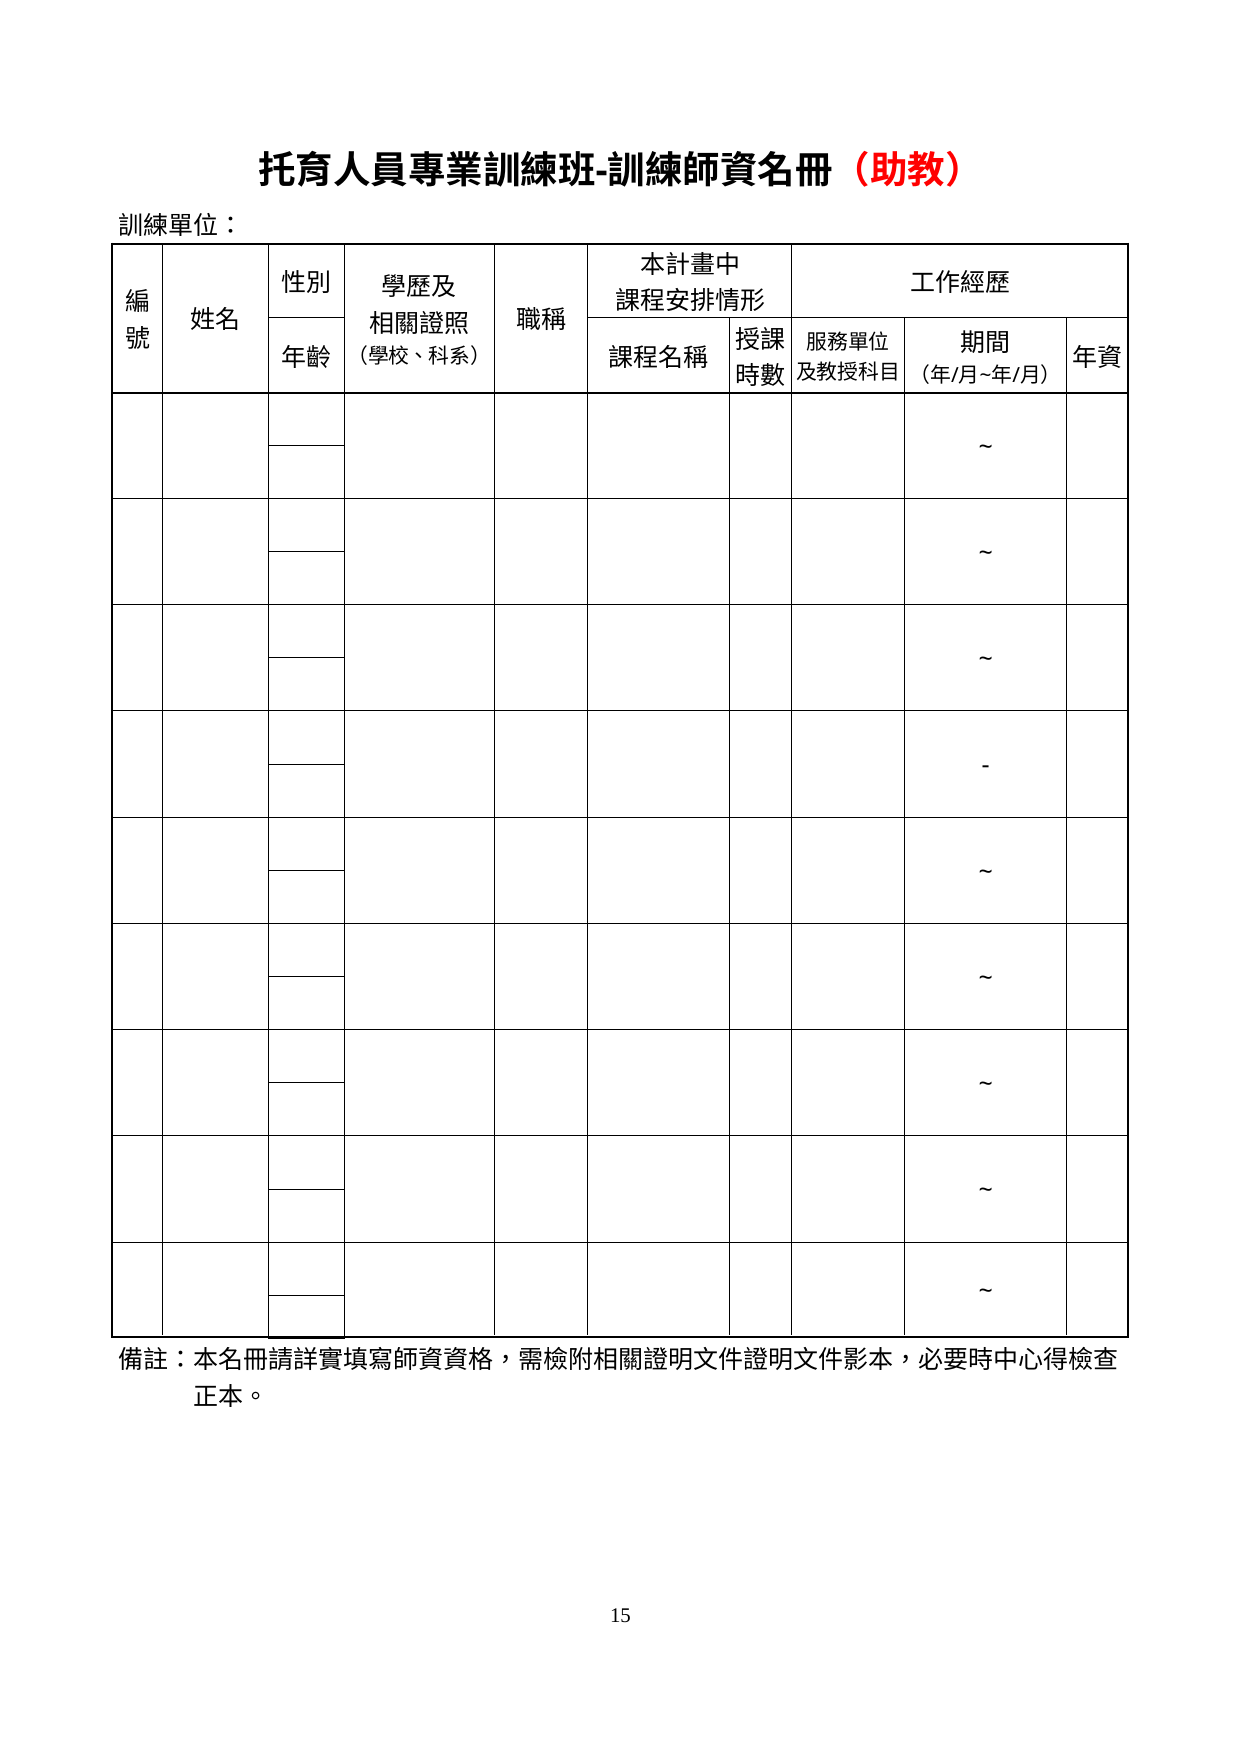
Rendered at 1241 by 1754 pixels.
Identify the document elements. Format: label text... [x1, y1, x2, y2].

table_cell [269, 818, 344, 870]
table_cell [163, 394, 268, 498]
table_cell [1067, 1030, 1127, 1135]
table_cell [588, 394, 729, 498]
table_cell [1067, 1243, 1127, 1336]
table_cell ~ [905, 818, 1066, 923]
table_cell [345, 818, 494, 923]
table_cell 年資 [1067, 318, 1127, 392]
table_cell [269, 977, 344, 1029]
table_cell ~ [905, 394, 1066, 498]
table_cell 課程名稱 [588, 318, 729, 392]
table_cell [495, 1030, 587, 1135]
table_cell 服務單位 及教授科目 [792, 318, 904, 392]
table_cell [269, 765, 344, 817]
table_cell ~ [905, 1136, 1066, 1242]
table_cell ~ [905, 1030, 1066, 1135]
table_cell [345, 1136, 494, 1242]
table_cell [162, 1243, 268, 1336]
table_cell [113, 711, 162, 817]
table_cell [730, 1030, 791, 1135]
table_cell [792, 394, 904, 498]
table_cell ~ [904, 1243, 1067, 1336]
table_cell [1067, 818, 1127, 923]
table_cell [792, 1030, 904, 1135]
table_cell [495, 818, 587, 923]
table_cell [1067, 711, 1127, 817]
table_cell [163, 499, 268, 604]
table_cell ~ [905, 605, 1066, 710]
table_cell [1067, 394, 1127, 498]
table_cell [588, 1030, 729, 1135]
text 正本。 [193, 1376, 1122, 1413]
table_cell [730, 605, 791, 710]
table_cell [495, 499, 587, 604]
table_cell [269, 1030, 344, 1082]
table_cell [588, 1136, 729, 1242]
table_cell [730, 711, 791, 817]
table_cell [113, 818, 162, 923]
table_cell [792, 1136, 904, 1242]
table_cell [345, 711, 494, 817]
text 訓練單位： [118, 205, 1122, 242]
table_cell [113, 1030, 162, 1135]
table_cell [730, 924, 791, 1029]
table_cell [345, 394, 494, 498]
table_cell [792, 605, 904, 710]
table_cell [113, 1243, 162, 1336]
table_header 職稱 [495, 245, 587, 392]
table_header 本計畫中 課程安排情形 [588, 245, 791, 317]
table_cell [730, 499, 791, 604]
table_header 學歷及 相關證照 （學校、科系） [345, 245, 494, 392]
table_cell [345, 499, 494, 604]
table_cell [163, 711, 268, 817]
table_cell [729, 1243, 792, 1336]
table_cell [1067, 1136, 1127, 1242]
table_cell [495, 1136, 587, 1242]
table_cell [163, 924, 268, 1029]
table_cell [113, 924, 162, 1029]
table_cell [588, 499, 729, 604]
table_cell ~ [905, 499, 1066, 604]
table_cell [1067, 499, 1127, 604]
table_cell [113, 394, 162, 498]
table_cell 授課 時數 [730, 318, 791, 392]
table_cell [588, 924, 729, 1029]
table_cell [269, 1190, 344, 1242]
table_cell [269, 605, 344, 657]
table_cell [113, 605, 162, 710]
table_header 編號 [113, 245, 162, 392]
text 托育人員專業訓練班-訓練師資名冊（助教） [118, 130, 1122, 205]
table_cell [269, 499, 344, 551]
table_cell ~ [905, 924, 1066, 1029]
table_cell [163, 1030, 268, 1135]
table_cell [1067, 605, 1127, 710]
table_cell [163, 605, 268, 710]
table_cell [163, 818, 268, 923]
table_cell 年齡 [269, 318, 344, 392]
table_cell [113, 1136, 162, 1242]
table_header 姓名 [163, 245, 268, 392]
table_cell [269, 658, 344, 710]
table_cell - [905, 711, 1066, 817]
table_cell [269, 1296, 344, 1336]
table_cell [345, 1243, 494, 1336]
table_cell [269, 552, 344, 604]
table_cell [588, 1243, 729, 1336]
table_cell [495, 924, 587, 1029]
table_cell 期間 （年/月~年/月） [905, 318, 1066, 392]
table_cell [269, 1083, 344, 1135]
table_cell [269, 711, 344, 763]
table_cell [345, 1030, 494, 1135]
table_header 工作經歷 [792, 245, 1127, 317]
table_cell [792, 818, 904, 923]
table_cell [163, 1136, 268, 1242]
table_cell [495, 605, 587, 710]
table_cell [792, 499, 904, 604]
table_cell [792, 711, 904, 817]
table_cell [269, 446, 344, 498]
table_cell [345, 924, 494, 1029]
table_cell [1067, 924, 1127, 1029]
table_cell [345, 605, 494, 710]
table_cell [495, 711, 587, 817]
table_cell [495, 394, 587, 498]
table_cell [792, 924, 904, 1029]
table_cell [792, 1243, 904, 1336]
table_cell [269, 1243, 344, 1295]
text 備註：本名冊請詳實填寫師資資格，需檢附相關證明文件證明文件影本，必要時中心得檢查 [118, 1338, 1122, 1376]
table_cell [588, 818, 729, 923]
table_cell [113, 499, 162, 604]
table_cell [588, 605, 729, 710]
table_cell [269, 871, 344, 923]
table_cell [269, 924, 344, 976]
table_cell [730, 1136, 791, 1242]
table_header 性別 [269, 245, 344, 317]
table_cell [269, 394, 344, 445]
table_cell [730, 394, 791, 498]
table_cell [588, 711, 729, 817]
table_cell [269, 1136, 344, 1188]
table_cell [730, 818, 791, 923]
table_cell [494, 1243, 588, 1336]
